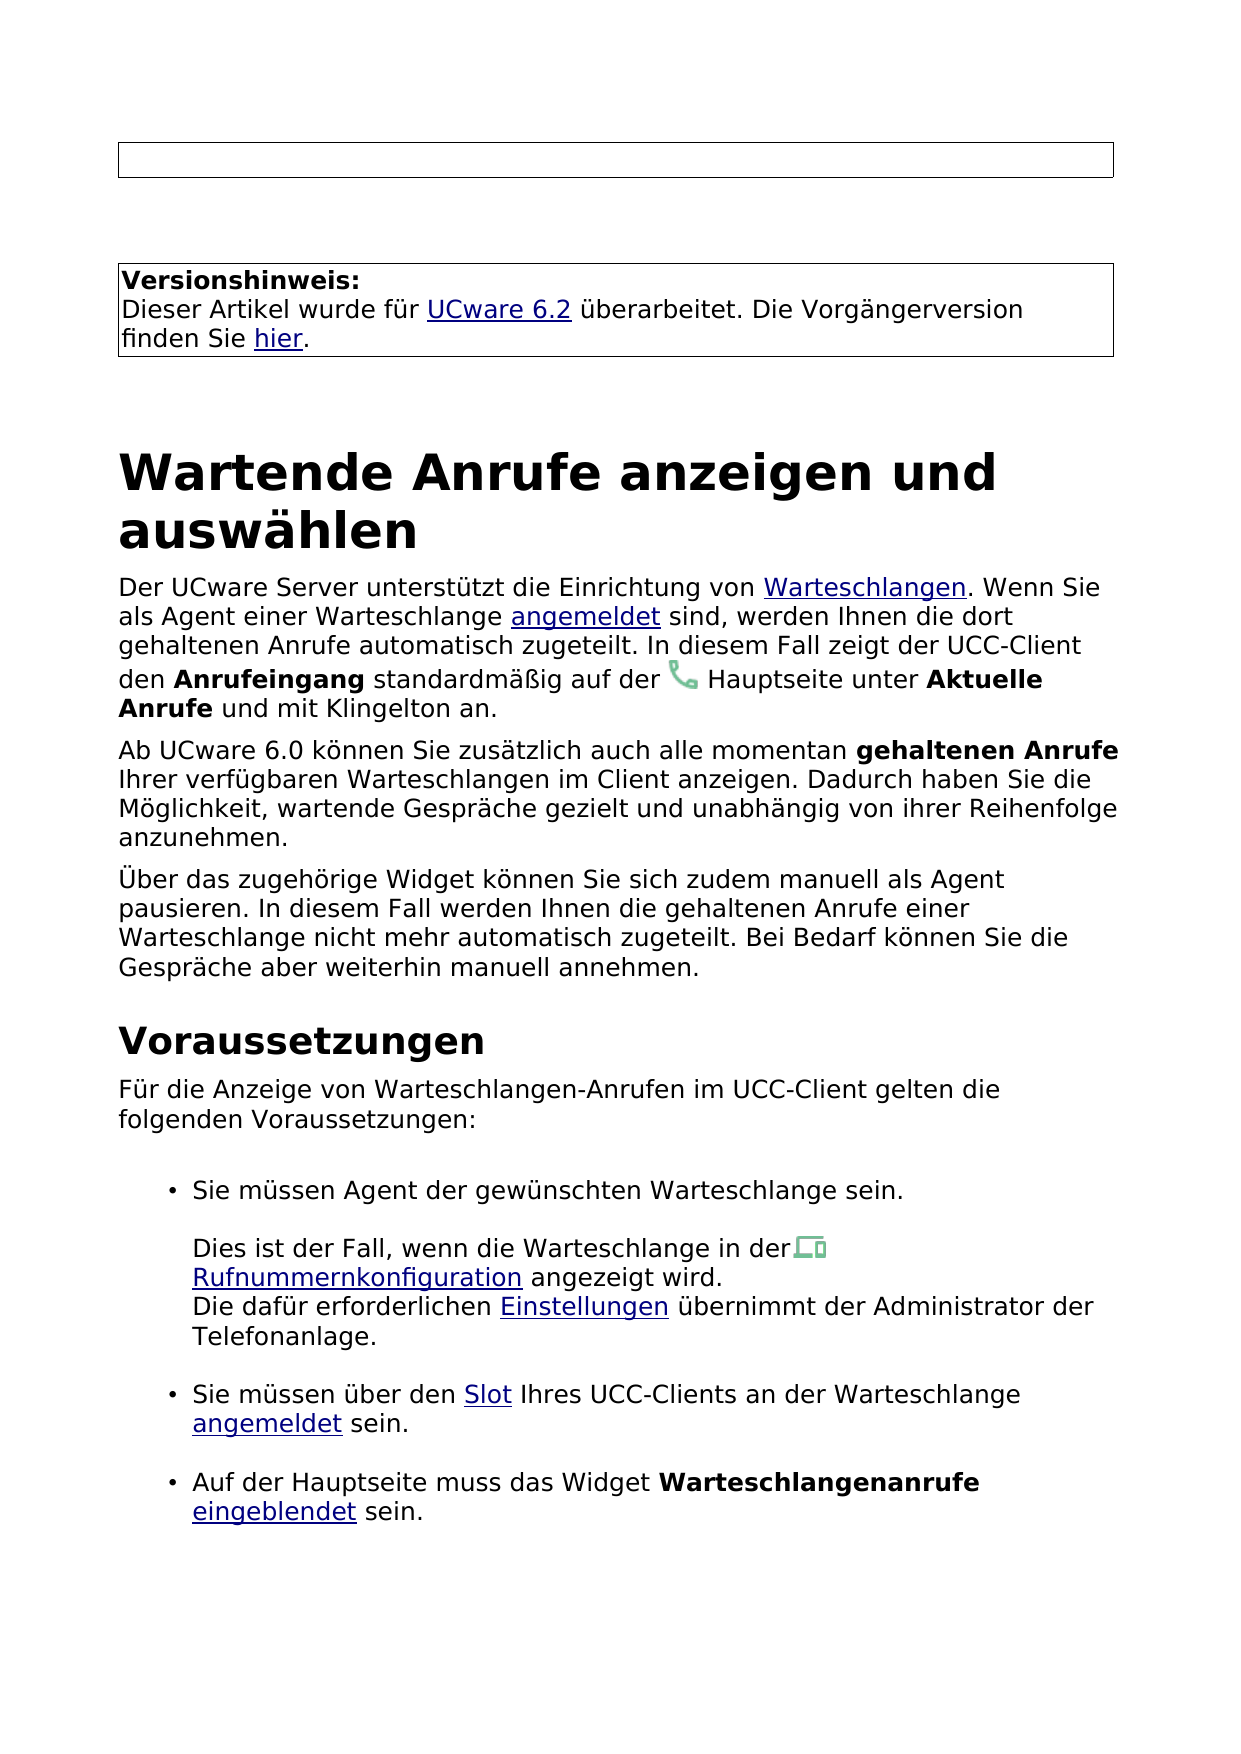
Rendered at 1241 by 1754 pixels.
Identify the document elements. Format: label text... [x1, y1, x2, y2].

text Für die Anzeige von Warteschlangen-Anrufen im UCC-Client gelten die folgenden Voraussetzungen: [118, 1076, 1122, 1134]
text Ab UCware 6.0 können Sie zusätzlich auch alle momentan gehaltenen Anrufe Ihrer verfügbaren Warteschlangen im Client anzeigen. Dadurch haben Sie die Möglichkeit, wartende Gespräche gezielt und unabhängig von ihrer Reihenfolge anzunehmen. [118, 736, 1122, 853]
table_header [119, 143, 1113, 177]
list Sie müssen über den Slot Ihres UCC-Clients an der Warteschlange angemeldet sein. [177, 1380, 1122, 1439]
subtitle Wartende Anrufe anzeigen und auswählen [118, 444, 1122, 560]
table_header Versionshinweis: Dieser Artikel wurde für UCware 6.2 überarbeitet. Die Vorgängerversion finden Sie hier. [119, 264, 1113, 356]
subtitle Voraussetzungen [118, 1019, 1122, 1063]
text Über das zugehörige Widget können Sie sich zudem manuell als Agent pausieren. In diesem Fall werden Ihnen die gehaltenen Anrufe einer Warteschlange nicht mehr automatisch zugeteilt. Bei Bedarf können Sie die Gespräche aber weiterhin manuell annehmen. [118, 865, 1122, 982]
picture [790, 1236, 830, 1258]
list Auf der Hauptseite muss das Widget Warteschlangenanrufe eingeblendet sein. [177, 1468, 1122, 1527]
text Der UCware Server unterstützt die Einrichtung von Warteschlangen. Wenn Sie als Agent einer Warteschlange angemeldet sind, werden Ihnen die dort gehaltenen Anrufe automatisch zugeteilt. In diesem Fall zeigt der UCC-Client den Anrufeingang standardmäßig auf derHauptseite unter Aktuelle Anrufe und mit Klingelton an. [118, 573, 1122, 724]
list Sie müssen Agent der gewünschten Warteschlange sein. Dies ist der Fall, wenn die Warteschlange in derRufnummernkonfiguration angezeigt wird. Die dafür erforderlichen Einstellungen übernimmt der Administrator der Telefonanlage. [177, 1176, 1122, 1351]
picture [660, 660, 707, 689]
